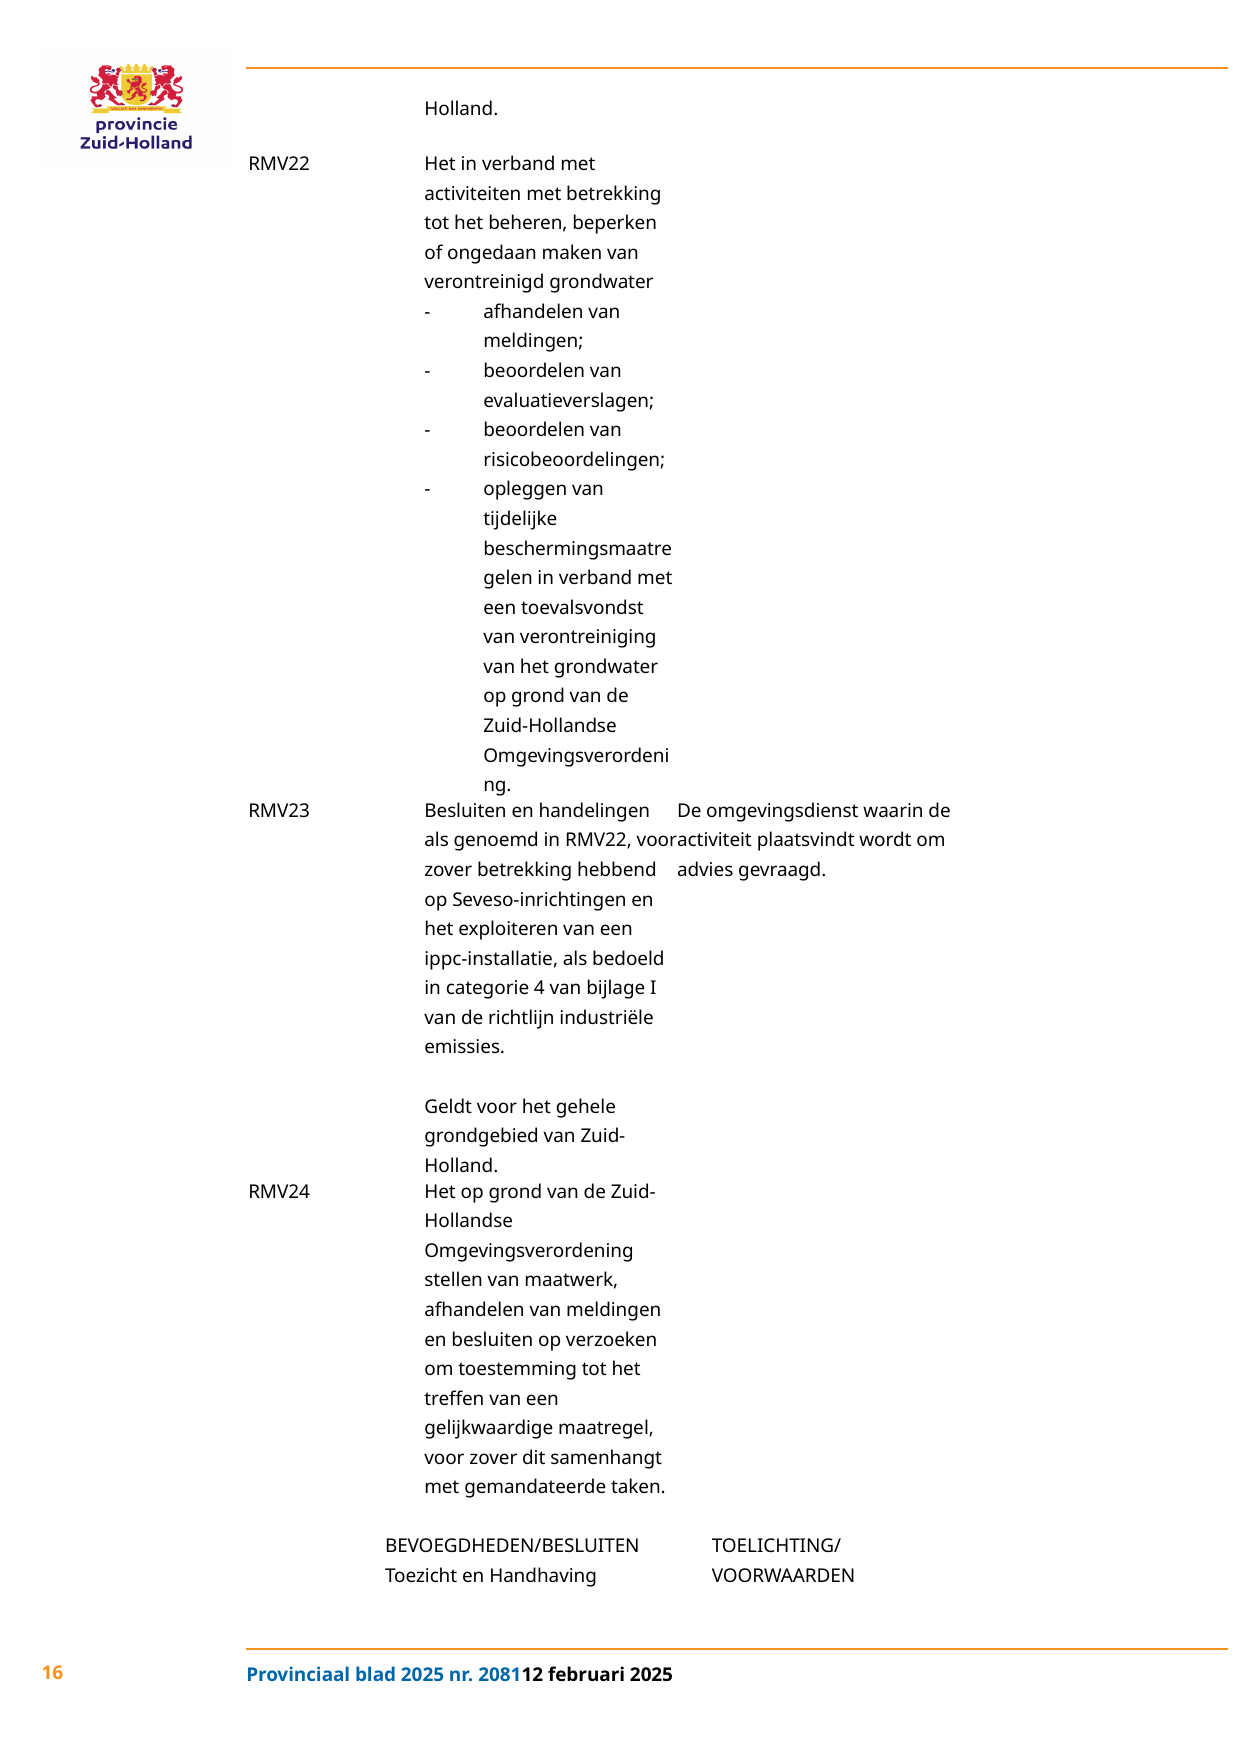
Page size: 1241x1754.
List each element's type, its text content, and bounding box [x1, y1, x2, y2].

table_cell Besluiten en handelingen als genoemd in RMV22, voor zover betrekking hebbend op Seveso-inrichtingen en het exploiteren van een ippc-installatie, als bedoeld in categorie 4 van bijlage I van de richtlijn industriële emissies. Geldt voor het gehele grondgebied van Zuid-Holland. [424, 797, 677, 1178]
table_cell RMV24 [248, 1178, 424, 1499]
table_cell Holland. [424, 95, 677, 150]
table_header BEVOEGDHEDEN/BESLUITEN Toezicht en Handhaving [385, 1532, 712, 1588]
table_header TOELICHTING/VOORWAARDEN [712, 1532, 979, 1588]
table_header [979, 1532, 1152, 1588]
table_cell [677, 150, 975, 797]
table_cell [975, 797, 1152, 1178]
table_cell [975, 95, 1152, 150]
table_cell [975, 150, 1152, 797]
table_cell De omgevingsdienst waarin de activiteit plaatsvindt wordt om advies gevraagd. [677, 797, 975, 1178]
picture [41, 47, 231, 172]
table_cell [248, 95, 424, 150]
table_header [248, 1532, 385, 1588]
table_cell [975, 1178, 1152, 1499]
table_cell [677, 1178, 975, 1499]
table_cell [677, 95, 975, 150]
table_cell Het in verband met activiteiten met betrekking tot het beheren, beperken of ongedaan maken van verontreinigd grondwater afhandelen van meldingen; beoordelen van evaluatieverslagen; beoordelen van risicobeoordelingen; opleggen van tijdelijke beschermingsmaatregelen in verband met een toevalsvondst van verontreiniging van het grondwater op grond van de Zuid-Hollandse Omgevingsverordening. [424, 150, 677, 797]
table_cell RMV23 [248, 797, 424, 1178]
table_cell RMV22 [248, 150, 424, 797]
table_cell Het op grond van de Zuid-Hollandse Omgevingsverordening stellen van maatwerk, afhandelen van meldingen en besluiten op verzoeken om toestemming tot het treffen van een gelijkwaardige maatregel, voor zover dit samenhangt met gemandateerde taken. [424, 1178, 677, 1499]
